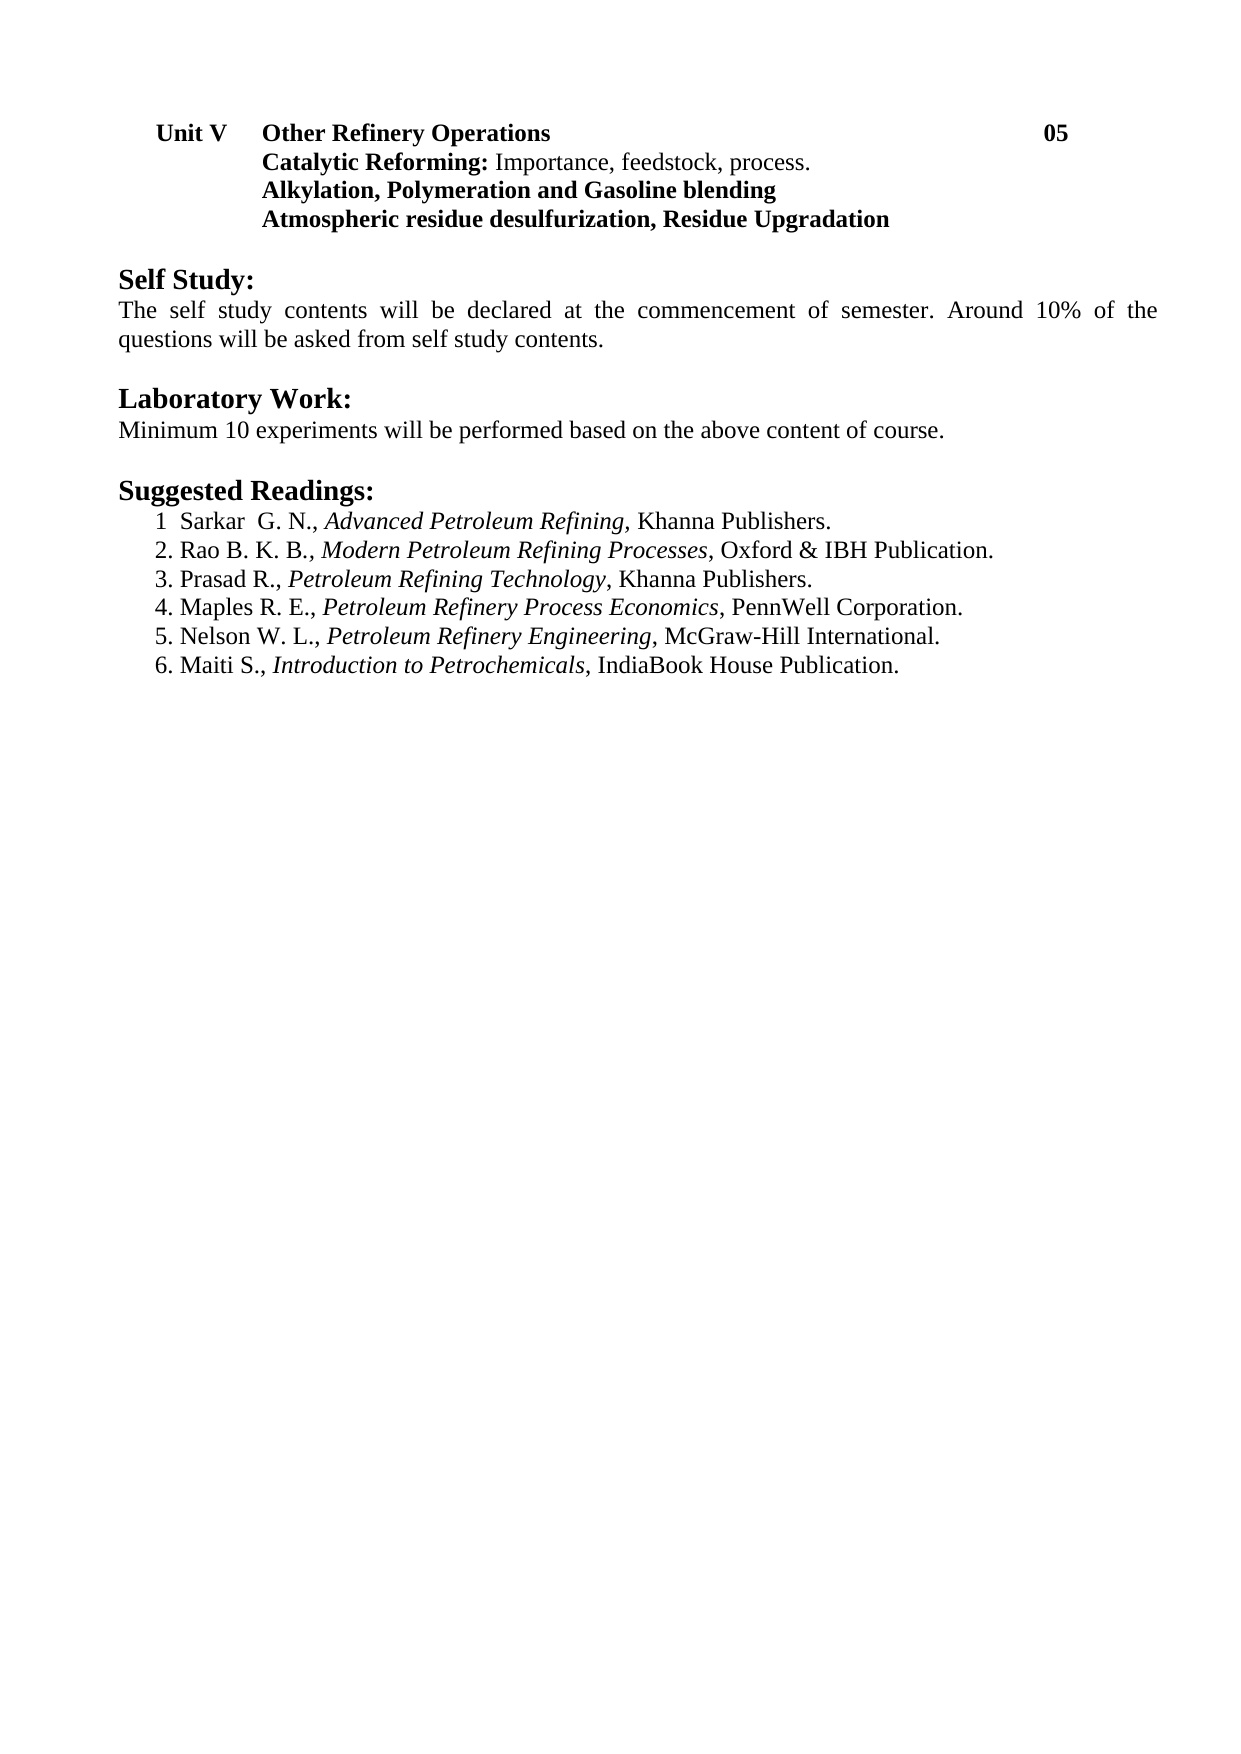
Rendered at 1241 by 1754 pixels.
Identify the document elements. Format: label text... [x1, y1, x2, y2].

text 3. Prasad R., Petroleum Refining Technology, Khanna Publishers. [154, 564, 1122, 592]
table_cell [133, 147, 250, 233]
table_cell Unit V [133, 118, 250, 147]
text Suggested Readings: [118, 473, 1122, 506]
text The self study contents will be declared at the commencement of semester. Around 10% of the questions will be asked from self study contents. [118, 295, 1159, 353]
text Laboratory Work: [118, 382, 1159, 415]
table_cell Other Refinery Operations [250, 118, 989, 147]
text 1 Sarkar G. N., Advanced Petroleum Refining, Khanna Publishers. [154, 506, 1122, 535]
text 6. Maiti S., Introduction to Petrochemicals, IndiaBook House Publication. [154, 650, 1122, 679]
text 4. Maples R. E., Petroleum Refinery Process Economics, PennWell Corporation. [154, 592, 1122, 621]
text Self Study: [118, 262, 1159, 295]
table_cell 05 [989, 118, 1122, 147]
table_cell Catalytic Reforming: Importance, feedstock, process. Alkylation, Polymeration and Gasoline blending Atmospheric residue desulfurization, Residue Upgradation [250, 147, 989, 233]
text 2. Rao B. K. B., Modern Petroleum Refining Processes, Oxford & IBH Publication. [154, 535, 1122, 564]
text Minimum 10 experiments will be performed based on the above content of course. [118, 415, 1122, 444]
table_cell [989, 147, 1122, 233]
text 5. Nelson W. L., Petroleum Refinery Engineering, McGraw-Hill International. [154, 621, 1122, 650]
